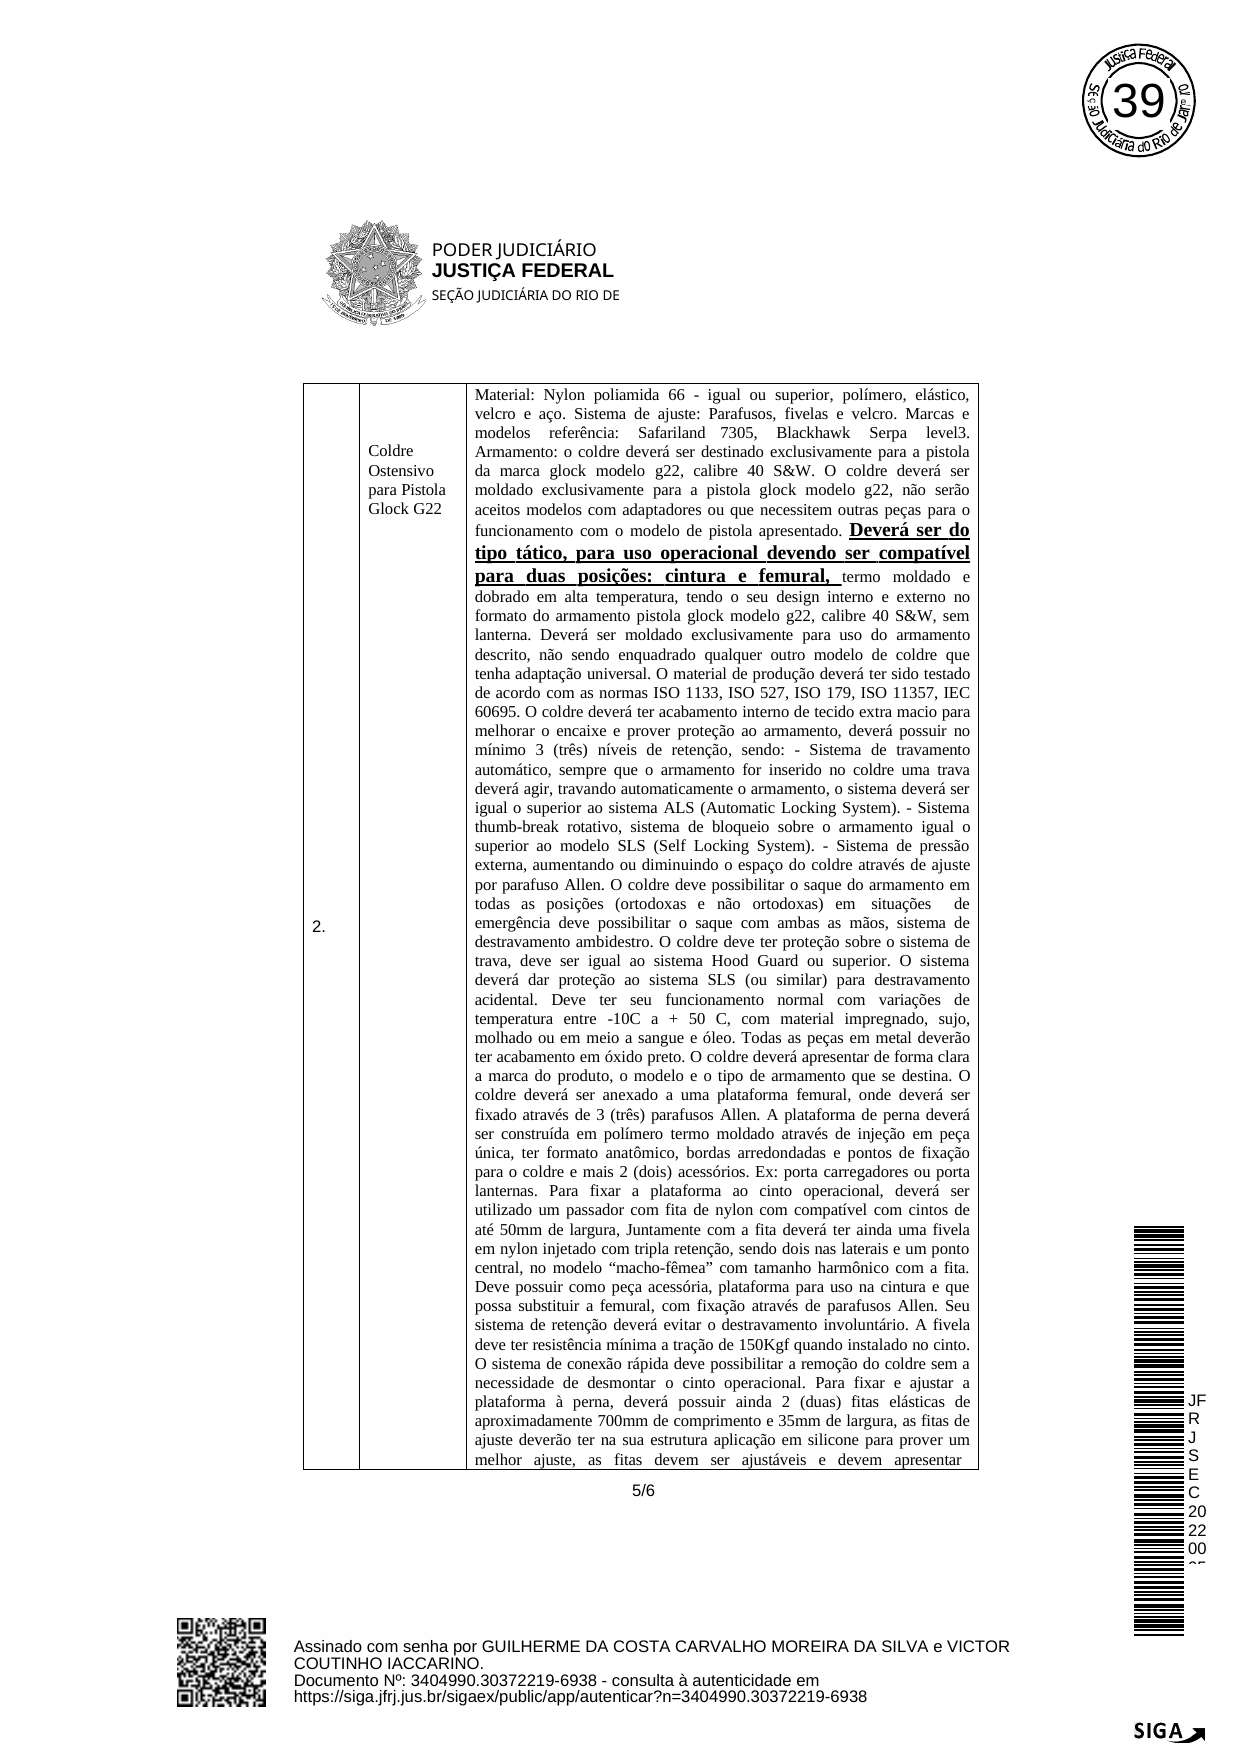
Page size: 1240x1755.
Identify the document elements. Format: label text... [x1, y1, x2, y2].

text e [1180, 95, 1193, 105]
text ç [1087, 98, 1099, 106]
table_header Coldre Ostensivo para Pistola Glock G22 [360, 384, 466, 1469]
table_header Material: Nylon poliamida 66 - igual ou superior, polímero, elástico, velcro e aço. Sistema de ajuste: Parafusos, fivelas e velcro. Marcas e modelos referência: Safariland 7305, Blackhawk Serpa level3. Armamento: o coldre deverá ser destinado exclusivamente para a pistola da marca glock modelo g22, calibre 40 S&W. O coldre deverá ser moldado exclusivamente para a pistola glock modelo g22, não serão aceitos modelos com adaptadores ou que necessitem outras peças para o funcionamento com o modelo de pistola apresentado. Deverá ser do tipo tático, para uso operacional devendo ser compatível para duas posições: cintura e femural, termo moldado e dobrado em alta temperatura, tendo o seu design interno e externo no formato do armamento pistola glock modelo g22, calibre 40 S&W, sem lanterna. Deverá ser moldado exclusivamente para uso do armamento descrito, não sendo enquadrado qualquer outro modelo de coldre que tenha adaptação universal. O material de produção deverá ter sido testado de acordo com as normas ISO 1133, ISO 527, ISO 179, ISO 11357, IEC 60695. O coldre deverá ter acabamento interno de tecido extra macio para melhorar o encaixe e prover proteção ao armamento, deverá possuir no mínimo 3 (três) níveis de retenção, sendo: - Sistema de travamento automático, sempre que o armamento for inserido no coldre uma trava deverá agir, travando automaticamente o armamento, o sistema deverá ser igual o superior ao sistema ALS (Automatic Locking System). - Sistema thumb-break rotativo, sistema de bloqueio sobre o armamento igual o superior ao modelo SLS (Self Locking System). - Sistema de pressão externa, aumentando ou diminuindo o espaço do coldre através de ajuste por parafuso Allen. O coldre deve possibilitar o saque do armamento em todas as posições (ortodoxas e não ortodoxas) em situações de emergência deve possibilitar o saque com ambas as mãos, sistema de destravamento ambidestro. O coldre deve ter proteção sobre o sistema de trava, deve ser igual ao sistema Hood Guard ou superior. O sistema deverá dar proteção ao sistema SLS (ou similar) para destravamento acidental. Deve ter seu funcionamento normal com variações de temperatura entre -10C a + 50 C, com material impregnado, sujo, molhado ou em meio a sangue e óleo. Todas as peças em metal deverão ter acabamento em óxido preto. O coldre deverá apresentar de forma clara a marca do produto, o modelo e o tipo de armamento que se destina. O coldre deverá ser anexado a uma plataforma femural, onde deverá ser fixado através de 3 (três) parafusos Allen. A plataforma de perna deverá ser construída em polímero termo moldado através de injeção em peça única, ter formato anatômico, bordas arredondadas e pontos de fixação para o coldre e mais 2 (dois) acessórios. Ex: porta carregadores ou porta lanternas. Para fixar a plataforma ao cinto operacional, deverá ser utilizado um passador com fita de nylon com compatível com cintos de até 50mm de largura, Juntamente com a fita deverá ter ainda uma fivela em nylon injetado com tripla retenção, sendo dois nas laterais e um ponto central, no modelo “macho-fêmea” com tamanho harmônico com a fita. Deve possuir como peça acessória, plataforma para uso na cintura e que possa substituir a femural, com fixação através de parafusos Allen. Seu sistema de retenção deverá evitar o destravamento involuntário. A fivela deve ter resistência mínima a tração de 150Kgf quando instalado no cinto. O sistema de conexão rápida deve possibilitar a remoção do coldre sem a necessidade de desmontar o cinto operacional. Para fixar e ajustar a plataforma à perna, deverá possuir ainda 2 (duas) fitas elásticas de aproximadamente 700mm de comprimento e 35mm de largura, as fitas de ajuste deverão ter na sua estrutura aplicação em silicone para prover um melhor ajuste, as fitas devem ser ajustáveis e devem apresentar [467, 384, 978, 1469]
text 5/6 [423, 1480, 864, 1499]
table_header 2. [304, 384, 359, 1469]
text JFRJSEC202200058A [1188, 1391, 1207, 1563]
